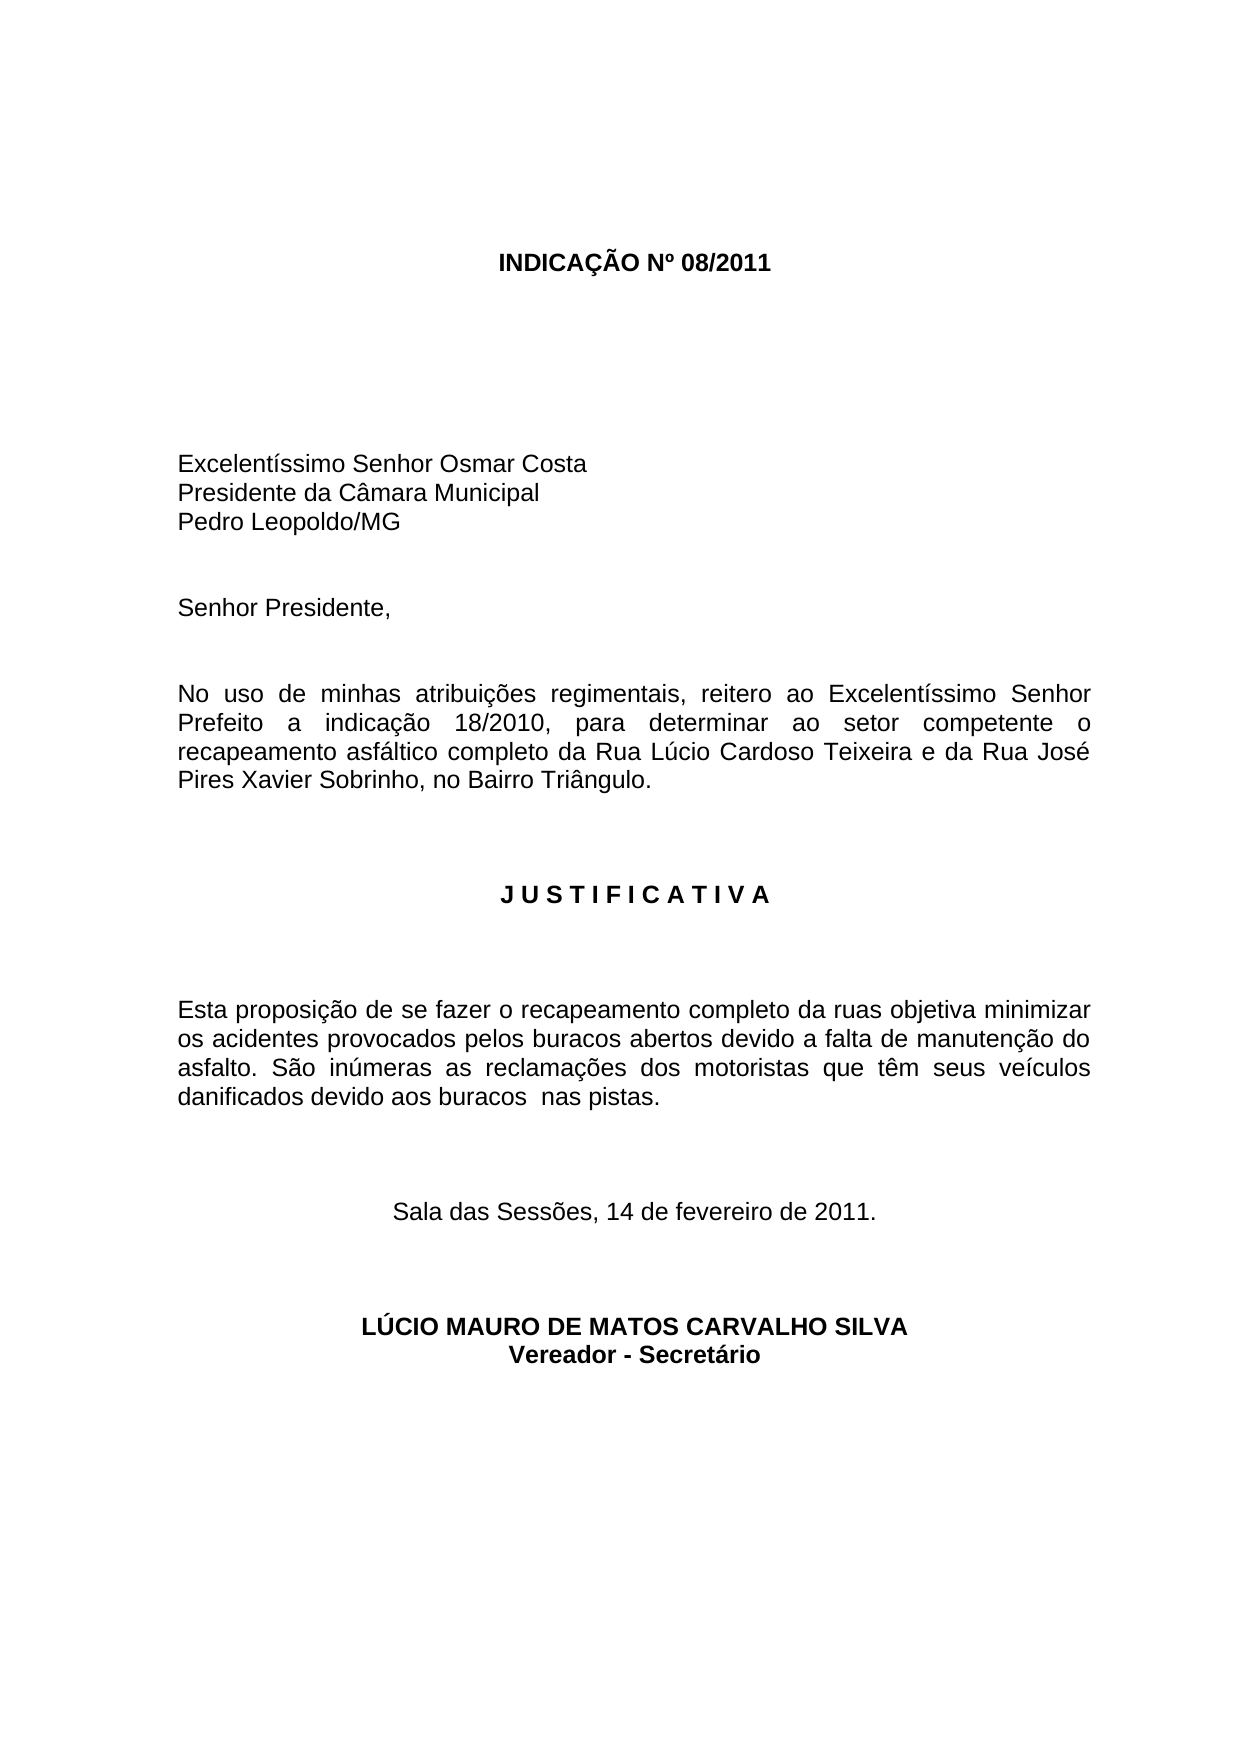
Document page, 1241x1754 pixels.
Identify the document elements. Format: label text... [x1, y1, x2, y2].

text Vereador - Secretário [177, 1341, 1092, 1369]
text Excelentíssimo Senhor Osmar Costa [177, 449, 1092, 478]
text INDICAÇÃO Nº 08/2011 [177, 248, 1092, 277]
text Pedro Leopoldo/MG [177, 507, 1092, 536]
text J U S T I F I C A T I V A [177, 881, 1092, 909]
text LÚCIO MAURO DE MATOS CARVALHO SILVA [177, 1312, 1092, 1341]
text Presidente da Câmara Municipal [177, 478, 1092, 507]
text Senhor Presidente, [177, 593, 1092, 622]
text Sala das Sessões, 14 de fevereiro de 2011. [177, 1197, 1092, 1226]
text Esta proposição de se fazer o recapeamento completo da ruas objetiva minimizar os acidentes provocados pelos buracos abertos devido a falta de manutenção do asfalto. São inúmeras as reclamações dos motoristas que têm seus veículos danificados devido aos buracos nas pistas. [177, 996, 1092, 1111]
text No uso de minhas atribuições regimentais, reitero ao Excelentíssimo Senhor Prefeito a indicação 18/2010, para determinar ao setor competente o recapeamento asfáltico completo da Rua Lúcio Cardoso Teixeira e da Rua José Pires Xavier Sobrinho, no Bairro Triângulo. [177, 679, 1092, 794]
